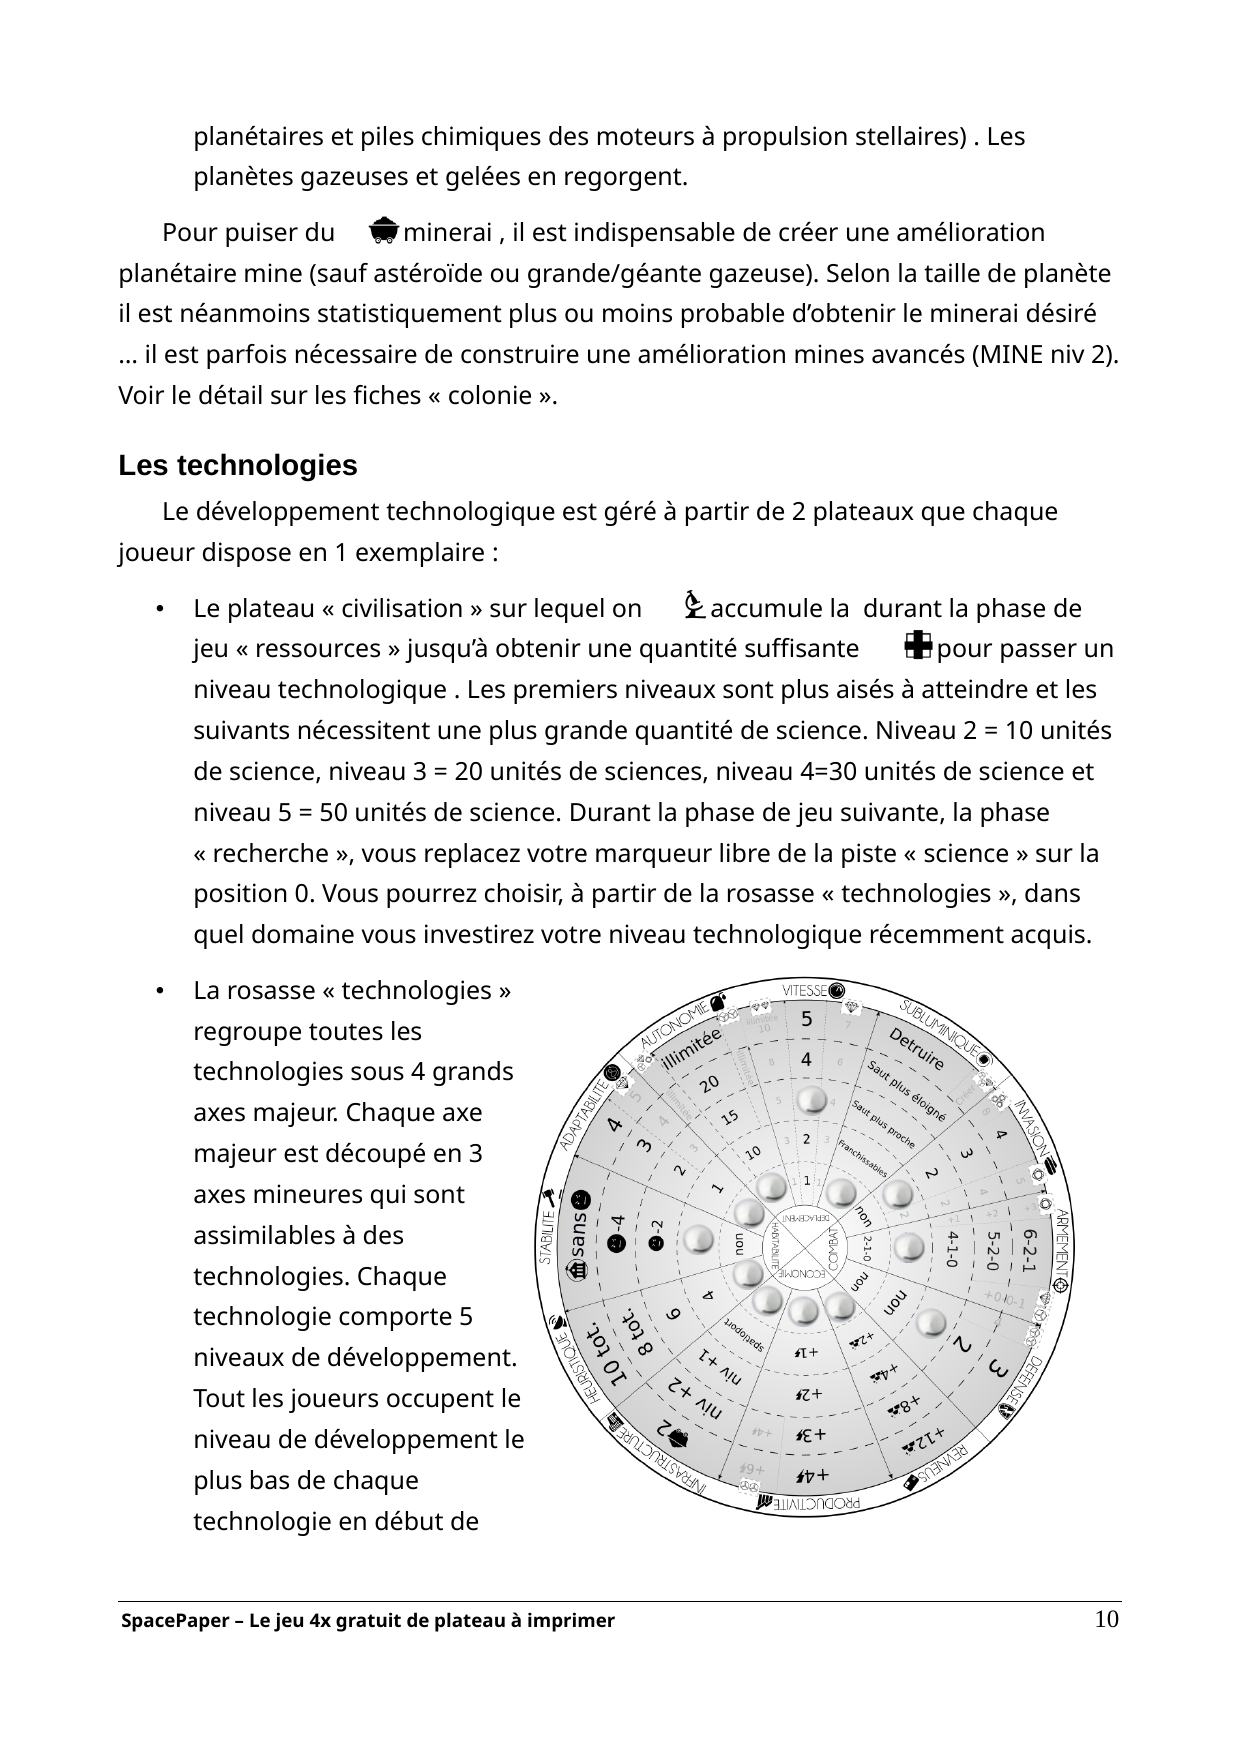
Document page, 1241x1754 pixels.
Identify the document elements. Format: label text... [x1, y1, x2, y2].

subtitle Les technologies [118, 448, 1122, 481]
text Pour puiser du minerai , il est indispensable de créer une amélioration planétaire mine (sauf astéroïde ou grande/géante gazeuse). Selon la taille de planète il est néanmoins statistiquement plus ou moins probable d’obtenir le minerai désiré … il est parfois nécessaire de construire une amélioration mines avancés (MINE niv 2). Voir le détail sur les fiches « colonie ». [118, 214, 1122, 412]
picture [365, 211, 403, 249]
list planétaires et piles chimiques des moteurs à propulsion stellaires) . Les planètes gazeuses et gelées en regorgent. [156, 118, 1122, 193]
picture [680, 589, 711, 619]
picture [529, 972, 1100, 1521]
list La rosasse « technologies » regroupe toutes les technologies sous 4 grands axes majeur. Chaque axe majeur est découpé en 3 axes mineures qui sont assimilables à des technologies. Chaque technologie comporte 5 niveaux de développement. Tout les joueurs occupent le niveau de développement le plus bas de chaque technologie en début de [156, 972, 1122, 1537]
list Le plateau « civilisation » sur lequel on accumule la durant la phase de jeu « ressources » jusqu’à obtenir une quantité suffisante pour passer un niveau technologique . Les premiers niveaux sont plus aisés à atteindre et les suivants nécessitent une plus grande quantité de science. Niveau 2 = 10 unités de science, niveau 3 = 20 unités de sciences, niveau 4=30 unités de science et niveau 5 = 50 unités de science. Durant la phase de jeu suivante, la phase « recherche », vous replacez votre marqueur libre de la piste « science » sur la position 0. Vous pourrez choisir, à partir de la rosasse « technologies », dans quel domaine vous investirez votre niveau technologique récemment acquis. [156, 590, 1122, 951]
text Le développement technologique est géré à partir de 2 plateaux que chaque joueur dispose en 1 exemplaire : [118, 494, 1122, 569]
picture [901, 626, 937, 663]
